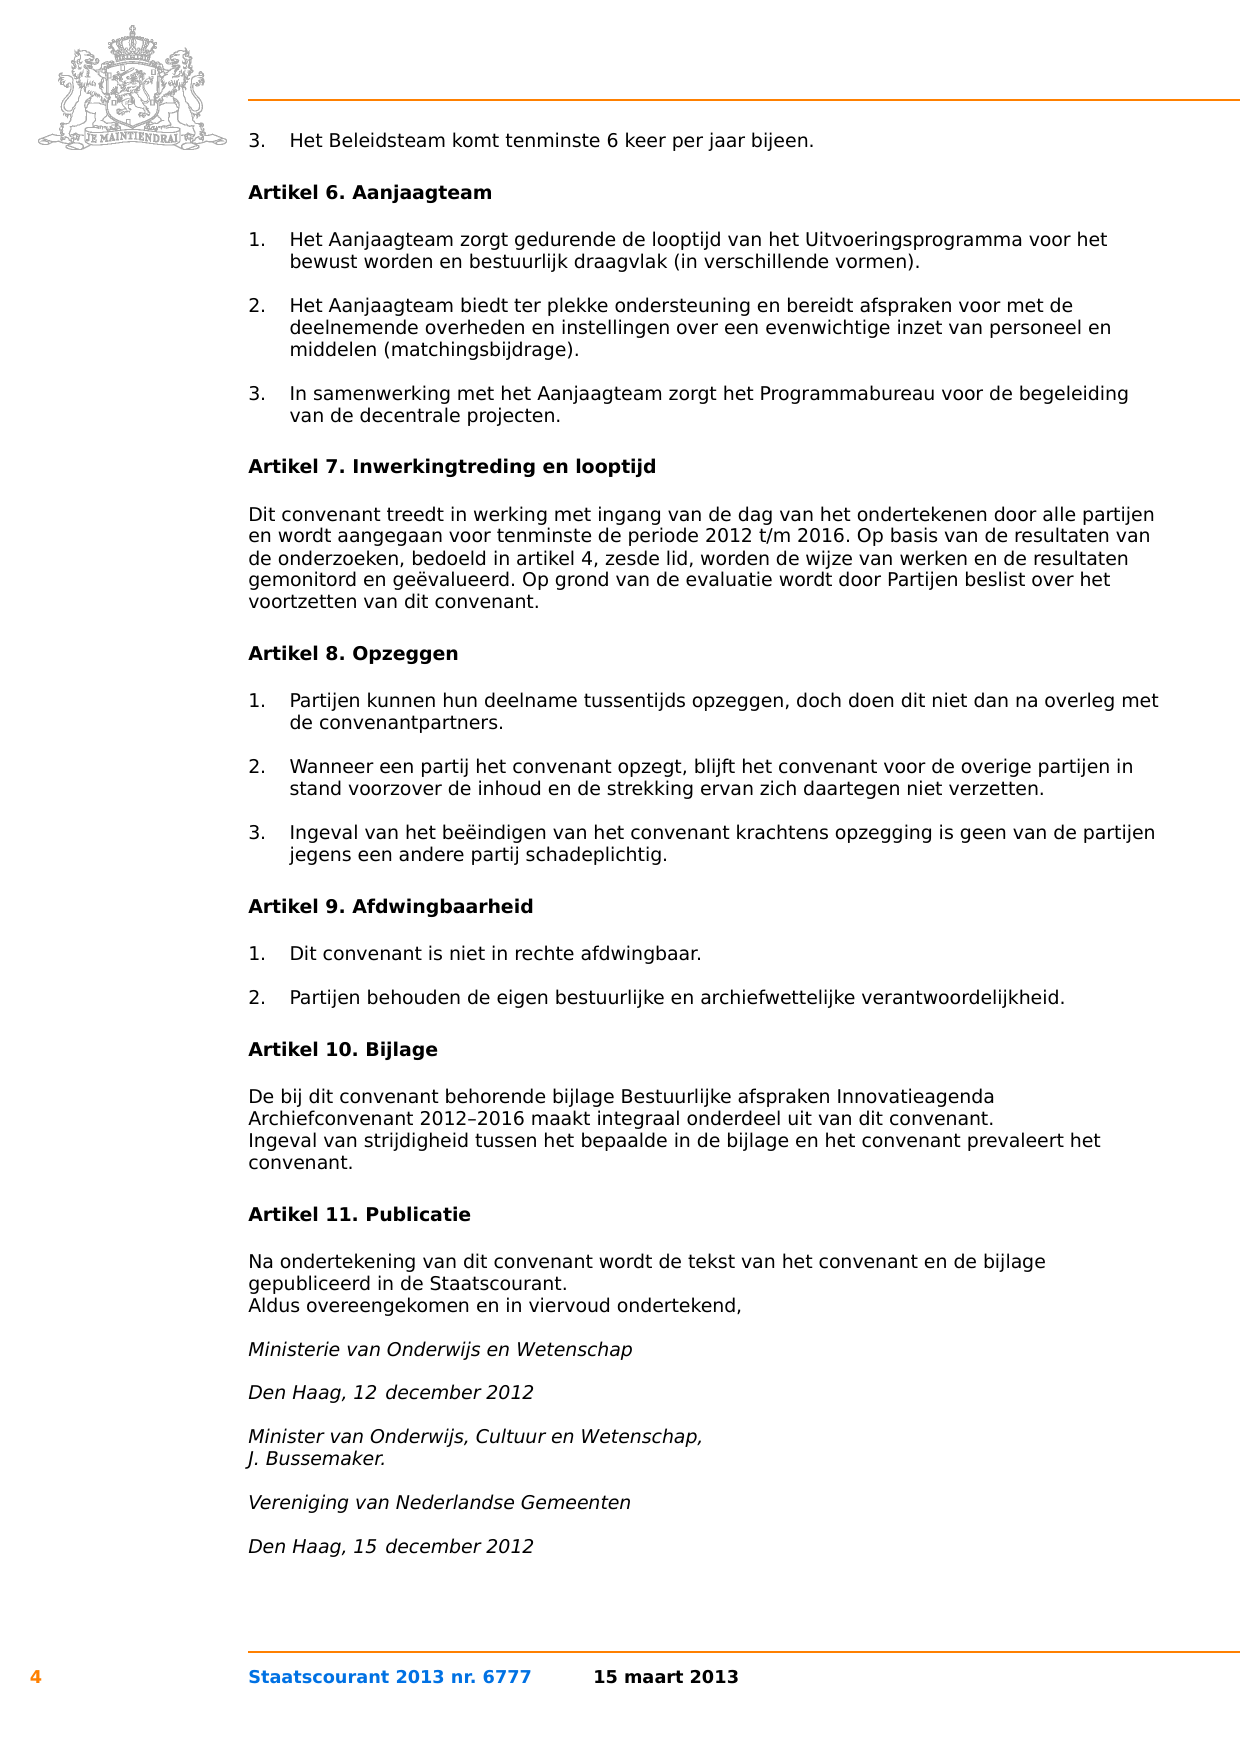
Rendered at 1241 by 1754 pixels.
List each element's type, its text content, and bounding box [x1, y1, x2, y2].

text Na ondertekening van dit convenant wordt de tekst van het convenant en de bijlage gepubliceerd in de Staatscourant. [248, 1251, 1163, 1294]
text Den Haag, 15 december 2012 [248, 1536, 1163, 1558]
picture [38, 25, 227, 150]
text Minister van Onderwijs, Cultuur en Wetenschap, J. Bussemaker. [248, 1426, 1163, 1470]
text Den Haag, 12 december 2012 [248, 1382, 1163, 1404]
text Ingeval van strijdigheid tussen het bepaalde in de bijlage en het convenant prevaleert het convenant. [248, 1130, 1163, 1174]
text Dit convenant treedt in werking met ingang van de dag van het ondertekenen door alle partijen en wordt aangegaan voor tenminste de periode 2012 t/m 2016. Op basis van de resultaten van de onderzoeken, bedoeld in artikel 4, zesde lid, worden de wijze van werken en de resultaten gemonitord en geëvalueerd. Op grond van de evaluatie wordt door Partijen beslist over het voortzetten van dit convenant. [248, 503, 1163, 613]
text 2. Partijen behouden de eigen bestuurlijke en archiefwettelijke verantwoordelijkheid. [248, 987, 1163, 1009]
text De bij dit convenant behorende bijlage Bestuurlijke afspraken Innovatieagenda Archiefconvenant 2012–2016 maakt integraal onderdeel uit van dit convenant. [248, 1086, 1163, 1130]
text 1. Partijen kunnen hun deelname tussentijds opzeggen, doch doen dit niet dan na overleg met de convenantpartners. [248, 690, 1163, 734]
subtitle Artikel 8. Opzeggen [248, 643, 1163, 665]
text Aldus overeengekomen en in viervoud ondertekend, [248, 1294, 1163, 1317]
text 1. Dit convenant is niet in rechte afdwingbaar. [248, 943, 1163, 965]
text 3. In samenwerking met het Aanjaagteam zorgt het Programmabureau voor de begeleiding van de decentrale projecten. [248, 382, 1163, 426]
text Ministerie van Onderwijs en Wetenschap [248, 1338, 1163, 1360]
subtitle Artikel 9. Afdwingbaarheid [248, 896, 1163, 918]
subtitle Artikel 11. Publicatie [248, 1204, 1163, 1226]
subtitle Artikel 6. Aanjaagteam [248, 182, 1163, 204]
subtitle Artikel 10. Bijlage [248, 1039, 1163, 1061]
text 3. Ingeval van het beëindigen van het convenant krachtens opzegging is geen van de partijen jegens een andere partij schadeplichtig. [248, 822, 1163, 866]
text 3. Het Beleidsteam komt tenminste 6 keer per jaar bijeen. [248, 130, 1163, 152]
text 2. Het Aanjaagteam biedt ter plekke ondersteuning en bereidt afspraken voor met de deelnemende overheden en instellingen over een evenwichtige inzet van personeel en middelen (matchingsbijdrage). [248, 295, 1163, 361]
text Vereniging van Nederlandse Gemeenten [248, 1492, 1163, 1514]
text 2. Wanneer een partij het convenant opzegt, blijft het convenant voor de overige partijen in stand voorzover de inhoud en de strekking ervan zich daartegen niet verzetten. [248, 756, 1163, 800]
text 1. Het Aanjaagteam zorgt gedurende de looptijd van het Uitvoeringsprogramma voor het bewust worden en bestuurlijk draagvlak (in verschillende vormen). [248, 229, 1163, 273]
subtitle Artikel 7. Inwerkingtreding en looptijd [248, 456, 1163, 478]
